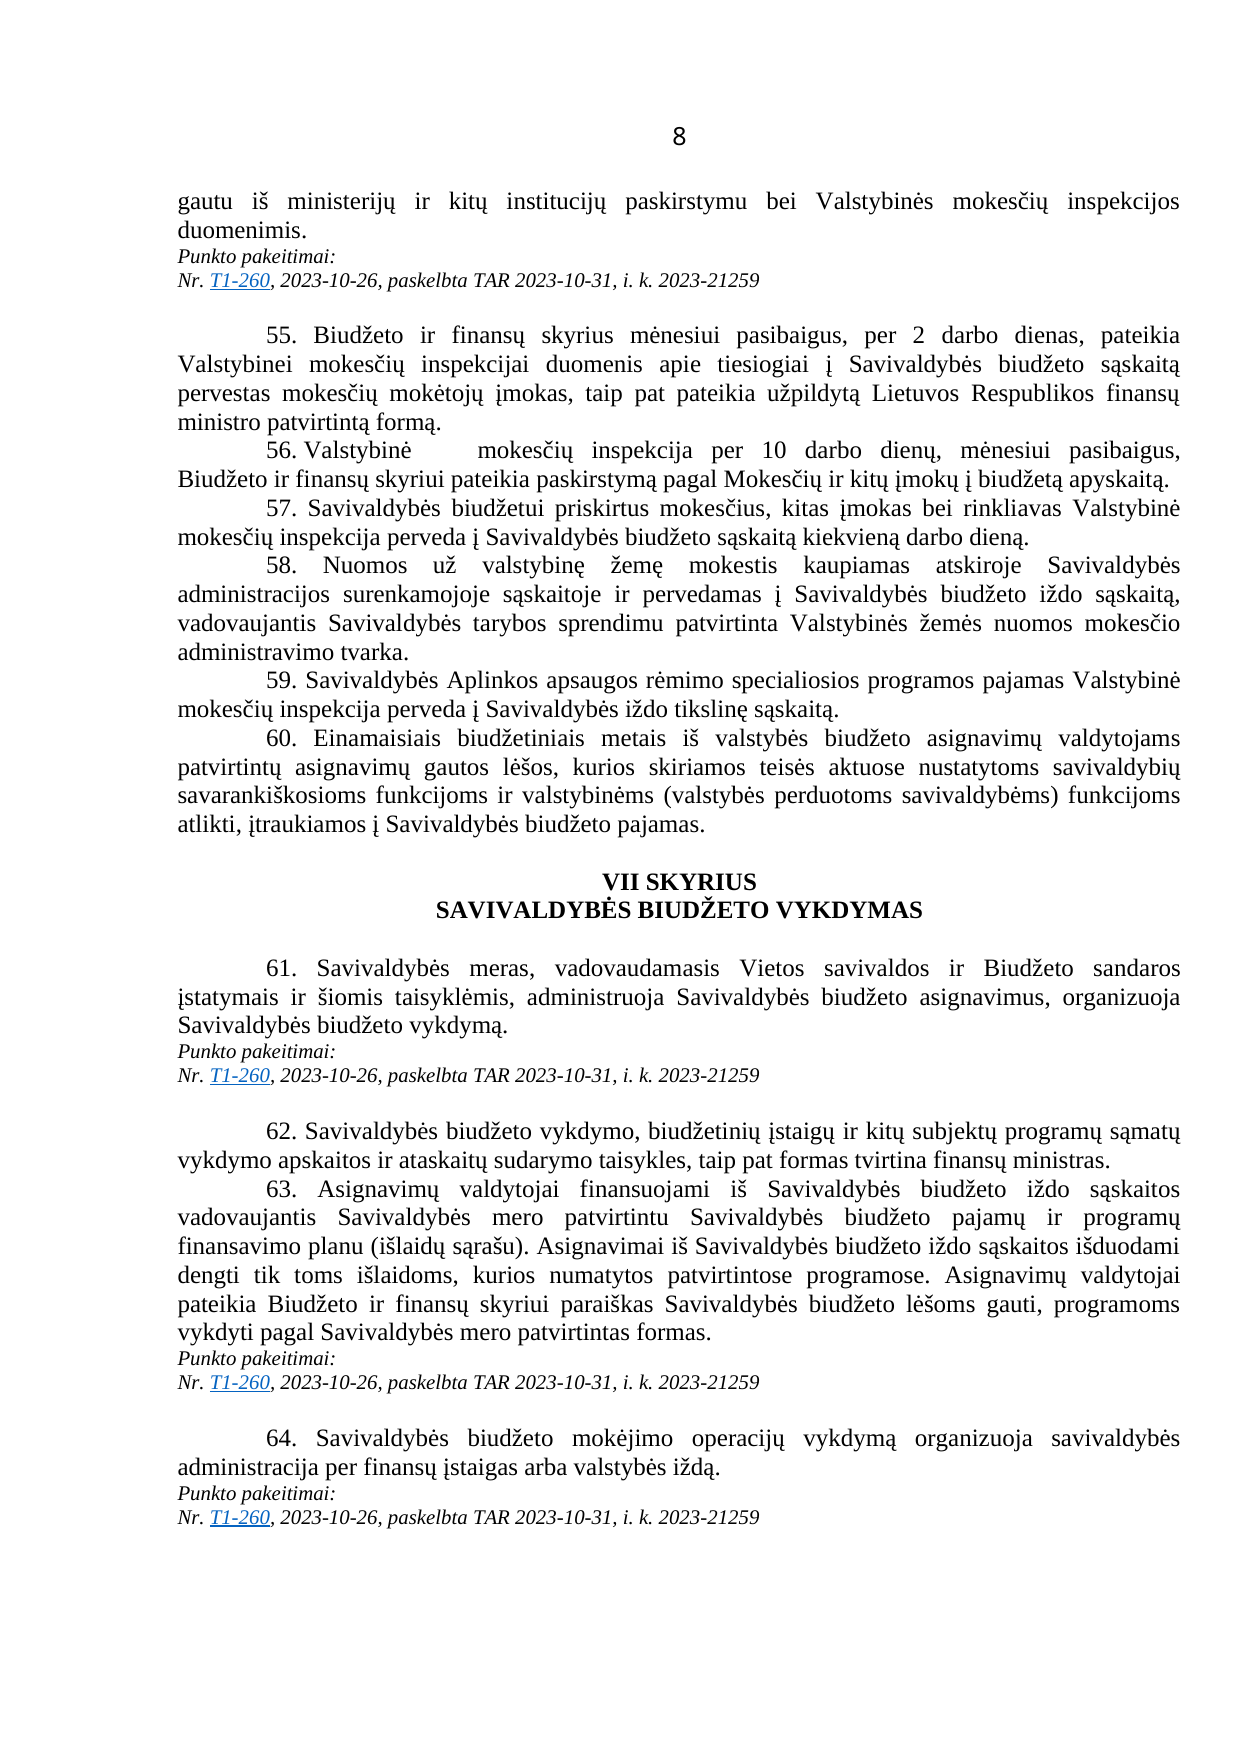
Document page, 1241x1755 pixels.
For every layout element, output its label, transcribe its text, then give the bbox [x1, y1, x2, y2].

text 62. Savivaldybės biudžeto vykdymo, biudžetinių įstaigų ir kitų subjektų programų sąmatų vykdymo apskaitos ir ataskaitų sudarymo taisykles, taip pat formas tvirtina finansų ministras. [177, 1116, 1181, 1174]
text Nr. T1-260, 2023-10-26, paskelbta TAR 2023-10-31, i. k. 2023-21259 [177, 1370, 1181, 1394]
text 59. Savivaldybės Aplinkos apsaugos rėmimo specialiosios programos pajamas Valstybinė mokesčių inspekcija perveda į Savivaldybės iždo tikslinę sąskaitą. [177, 666, 1181, 723]
text 56. Valstybinė mokesčių inspekcija per 10 darbo dienų, mėnesiui pasibaigus, Biudžeto ir finansų skyriui pateikia paskirstymą pagal Mokesčių ir kitų įmokų į biudžetą apyskaitą. [177, 436, 1181, 493]
text 55. Biudžeto ir finansų skyrius mėnesiui pasibaigus, per 2 darbo dienas, pateikia Valstybinei mokesčių inspekcijai duomenis apie tiesiogiai į Savivaldybės biudžeto sąskaitą pervestas mokesčių mokėtojų įmokas, taip pat pateikia užpildytą Lietuvos Respublikos finansų ministro patvirtintą formą. [177, 321, 1181, 436]
text 63. Asignavimų valdytojai finansuojami iš Savivaldybės biudžeto iždo sąskaitos vadovaujantis Savivaldybės mero patvirtintu Savivaldybės biudžeto pajamų ir programų finansavimo planu (išlaidų sąrašu). Asignavimai iš Savivaldybės biudžeto iždo sąskaitos išduodami dengti tik toms išlaidoms, kurios numatytos patvirtintose programose. Asignavimų valdytojai pateikia Biudžeto ir finansų skyriui paraiškas Savivaldybės biudžeto lėšoms gauti, programoms vykdyti pagal Savivaldybės mero patvirtintas formas. [177, 1174, 1181, 1346]
text SAVIVALDYBĖS BIUDŽETO VYKDYMAS [177, 896, 1181, 924]
text Punkto pakeitimai: [177, 1039, 1181, 1063]
text 60. Einamaisiais biudžetiniais metais iš valstybės biudžeto asignavimų valdytojams patvirtintų asignavimų gautos lėšos, kurios skiriamos teisės aktuose nustatytoms savivaldybių savarankiškosioms funkcijoms ir valstybinėms (valstybės perduotoms savivaldybėms) funkcijoms atlikti, įtraukiamos į Savivaldybės biudžeto pajamas. [177, 723, 1181, 838]
text 58. Nuomos už valstybinę žemę mokestis kaupiamas atskiroje Savivaldybės administracijos surenkamojoje sąskaitoje ir pervedamas į Savivaldybės biudžeto iždo sąskaitą, vadovaujantis Savivaldybės tarybos sprendimu patvirtinta Valstybinės žemės nuomos mokesčio administravimo tvarka. [177, 551, 1181, 666]
text Nr. T1-260, 2023-10-26, paskelbta TAR 2023-10-31, i. k. 2023-21259 [177, 1505, 1181, 1529]
text VII SKYRIUS [177, 867, 1181, 896]
text gautu iš ministerijų ir kitų institucijų paskirstymu bei Valstybinės mokesčių inspekcijos duomenimis. [177, 186, 1181, 244]
text 61. Savivaldybės meras, vadovaudamasis Vietos savivaldos ir Biudžeto sandaros įstatymais ir šiomis taisyklėmis, administruoja Savivaldybės biudžeto asignavimus, organizuoja Savivaldybės biudžeto vykdymą. [177, 953, 1181, 1039]
text Punkto pakeitimai: [177, 1346, 1181, 1370]
text 57. Savivaldybės biudžetui priskirtus mokesčius, kitas įmokas bei rinkliavas Valstybinė mokesčių inspekcija perveda į Savivaldybės biudžeto sąskaitą kiekvieną darbo dieną. [177, 493, 1181, 551]
text 64. Savivaldybės biudžeto mokėjimo operacijų vykdymą organizuoja savivaldybės administracija per finansų įstaigas arba valstybės iždą. [177, 1423, 1181, 1481]
text Nr. T1-260, 2023-10-26, paskelbta TAR 2023-10-31, i. k. 2023-21259 [177, 1063, 1181, 1087]
text Punkto pakeitimai: [177, 244, 1181, 268]
text Punkto pakeitimai: [177, 1481, 1181, 1505]
text Nr. T1-260, 2023-10-26, paskelbta TAR 2023-10-31, i. k. 2023-21259 [177, 268, 1181, 292]
